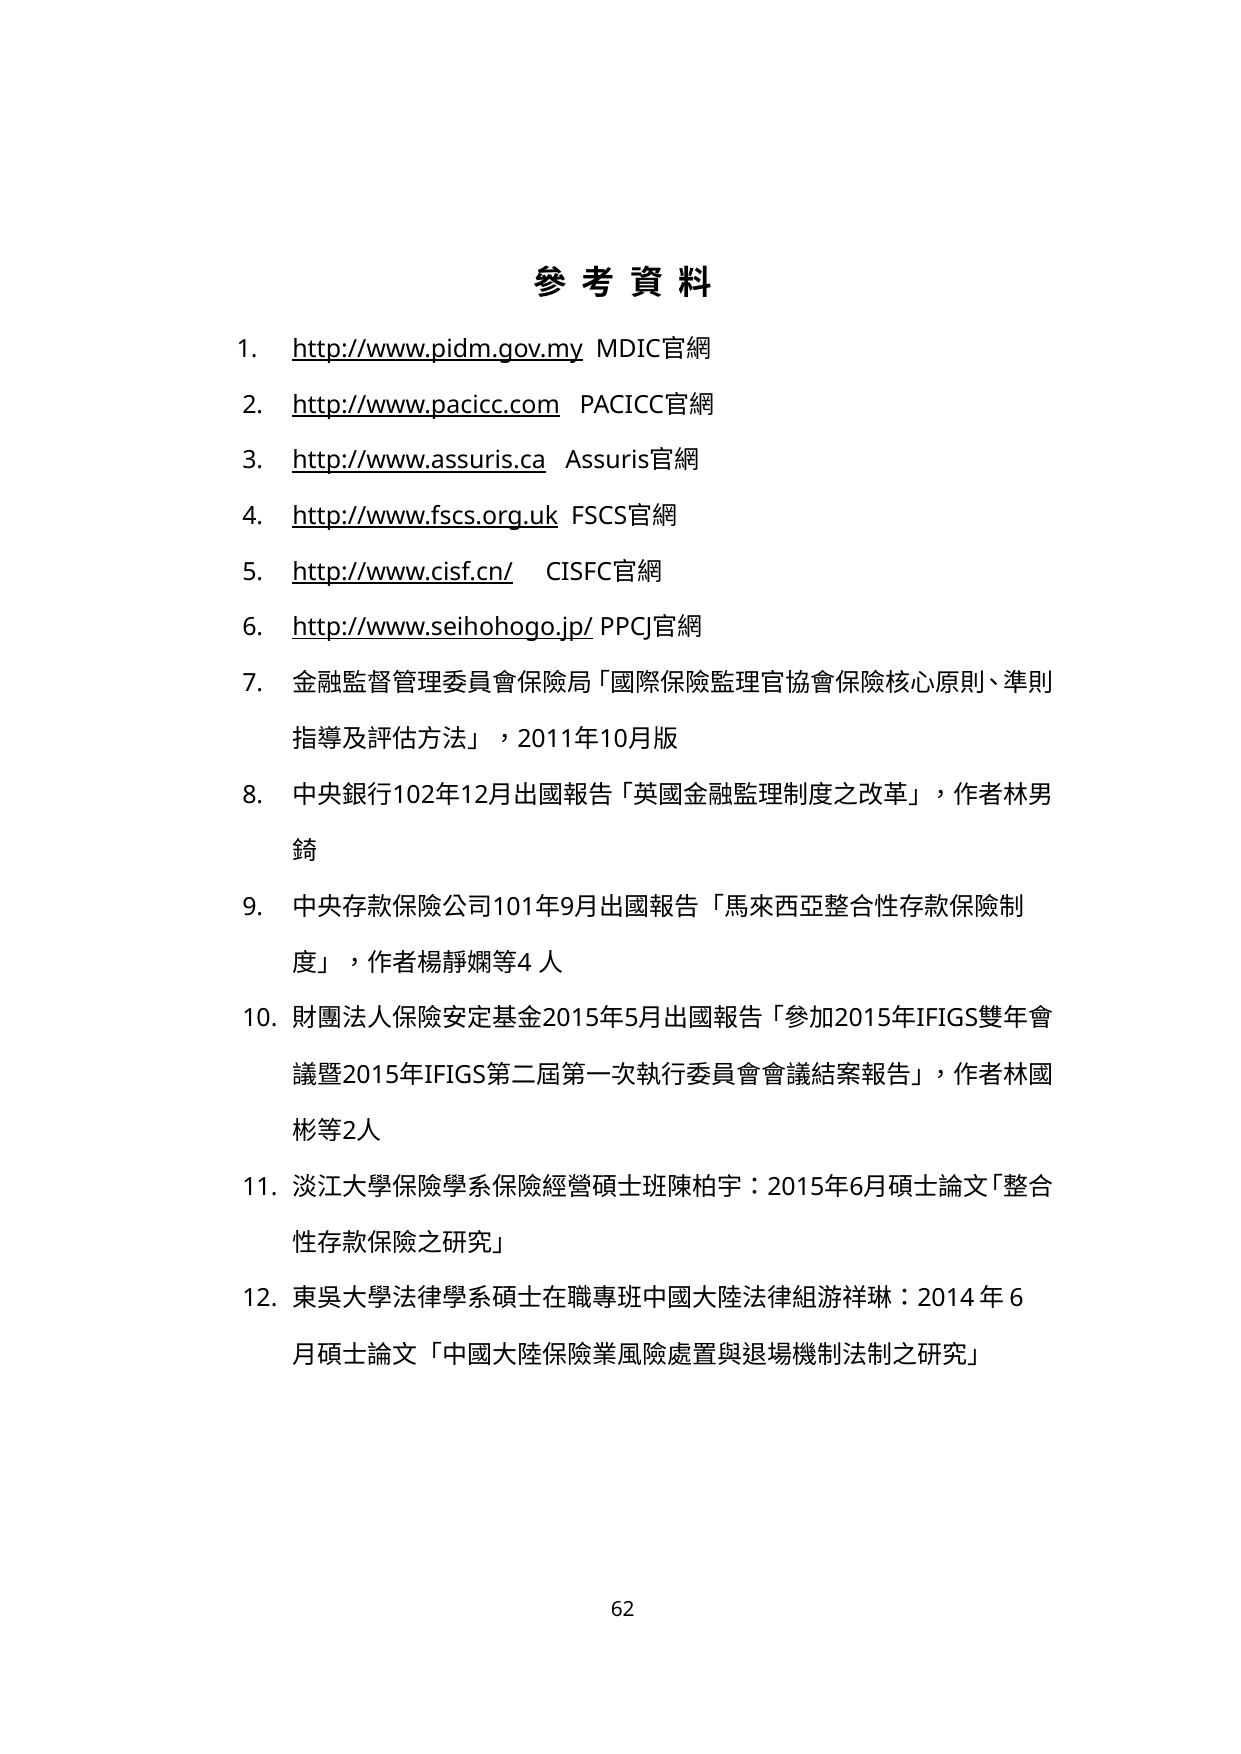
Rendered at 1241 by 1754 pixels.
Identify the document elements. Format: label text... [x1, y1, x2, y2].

list 財團法人保險安定基金2015年5月出國報告「參加2015年IFIGS雙年會議暨2015年IFIGS第二屆第一次執行委員會會議結案報告」，作者林國彬等2人 [242, 997, 1053, 1147]
list http://www.pacicc.com PACICC官網 [242, 383, 1053, 421]
list 中央銀行102年12月出國報告「英國金融監理制度之改革」，作者林男錡 [242, 773, 1053, 867]
list 東吳大學法律學系碩士在職專班中國大陸法律組游祥琳：2014年6月碩士論文「中國大陸保險業風險處置與退場機制法制之研究」 [242, 1277, 1053, 1371]
list http://www.cisf.cn/ CISFC官網 [242, 550, 1053, 588]
list 中央存款保險公司101年9月出國報告「馬來西亞整合性存款保險制度」，作者楊靜嫻等4 人 [242, 885, 1053, 979]
list 淡江大學保險學系保險經營碩士班陳柏宇：2015年6月碩士論文「整合性存款保險之研究」 [242, 1165, 1053, 1259]
list http://www.fscs.org.uk FSCS官網 [242, 495, 1053, 532]
list 金融監督管理委員會保險局「國際保險監理官協會保險核心原則、準則、指導及評估方法」，2011年10月版 [242, 662, 1053, 755]
list http://www.assuris.ca Assuris官網 [242, 439, 1053, 477]
list http://www.seihohogo.jp/ PPCJ官網 [242, 606, 1053, 643]
list http://www.pidm.gov.my MDIC官網 [222, 328, 1053, 365]
text 參 考 資 料 [192, 256, 1053, 304]
